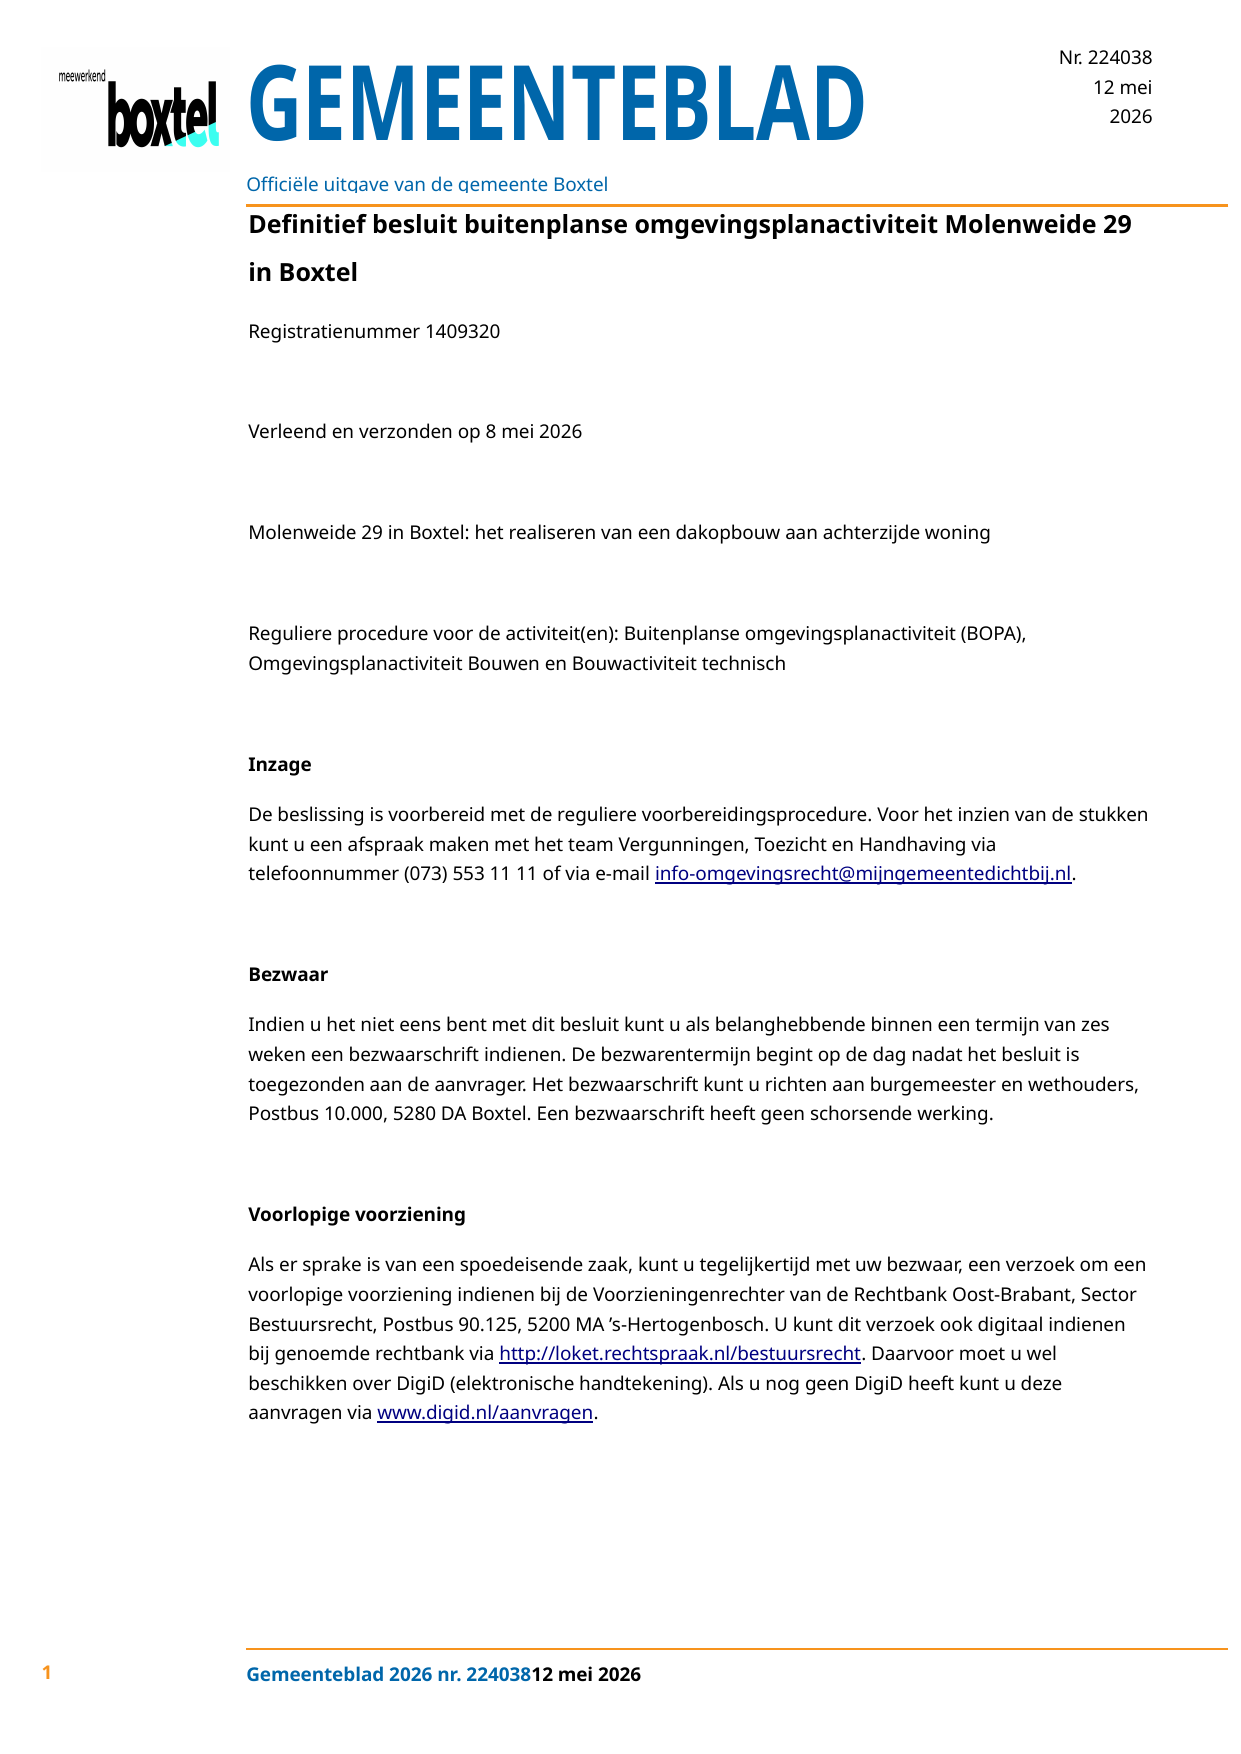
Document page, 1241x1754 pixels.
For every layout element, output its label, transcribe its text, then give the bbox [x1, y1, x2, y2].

text Voorlopige voorziening [248, 1201, 1152, 1227]
text Molenweide 29 in Boxtel: het realiseren van een dakopbouw aan achterzijde woning [248, 519, 1152, 545]
text Definitief besluit buitenplanse omgevingsplanactiviteit Molenweide 29 in Boxtel [248, 207, 1152, 288]
text Indien u het niet eens bent met dit besluit kunt u als belanghebbende binnen een termijn van zes weken een bezwaarschrift indienen. De bezwarentermijn begint op de dag nadat het besluit is toegezonden aan de aanvrager. Het bezwaarschrift kunt u richten aan burgemeester en wethouders, Postbus 10.000, 5280 DA Boxtel. Een bezwaarschrift heeft geen schorsende werking. [248, 1012, 1152, 1126]
text Bezwaar [248, 961, 1152, 987]
text Als er sprake is van een spoedeisende zaak, kunt u tegelijkertijd met uw bezwaar, een verzoek om een voorlopige voorziening indienen bij de Voorzieningenrechter van de Rechtbank Oost-Brabant, Sector Bestuursrecht, Postbus 90.125, 5200 MA ’s-Hertogenbosch. U kunt dit verzoek ook digitaal indienen bij genoemde rechtbank via http://loket.rechtspraak.nl/bestuursrecht. Daarvoor moet u wel beschikken over DigiD (elektronische handtekening). Als u nog geen DigiD heeft kunt u deze aanvragen via www.digid.nl/aanvragen. [248, 1252, 1152, 1425]
text Reguliere procedure voor de activiteit(en): Buitenplanse omgevingsplanactiviteit (BOPA), Omgevingsplanactiviteit Bouwen en Bouwactiviteit technisch [248, 620, 1152, 676]
text De beslissing is voorbereid met de reguliere voorbereidingsprocedure. Voor het inzien van de stukken kunt u een afspraak maken met het team Vergunningen, Toezicht en Handhaving via telefoonnummer (073) 553 11 11 of via e-mail info-omgevingsrecht@mijngemeentedichtbij.nl. [248, 801, 1152, 886]
text Inzage [248, 751, 1152, 777]
text Registratienummer 1409320 [248, 318, 1152, 344]
picture [41, 47, 231, 172]
text Verleend en verzonden op 8 mei 2026 [248, 419, 1152, 444]
